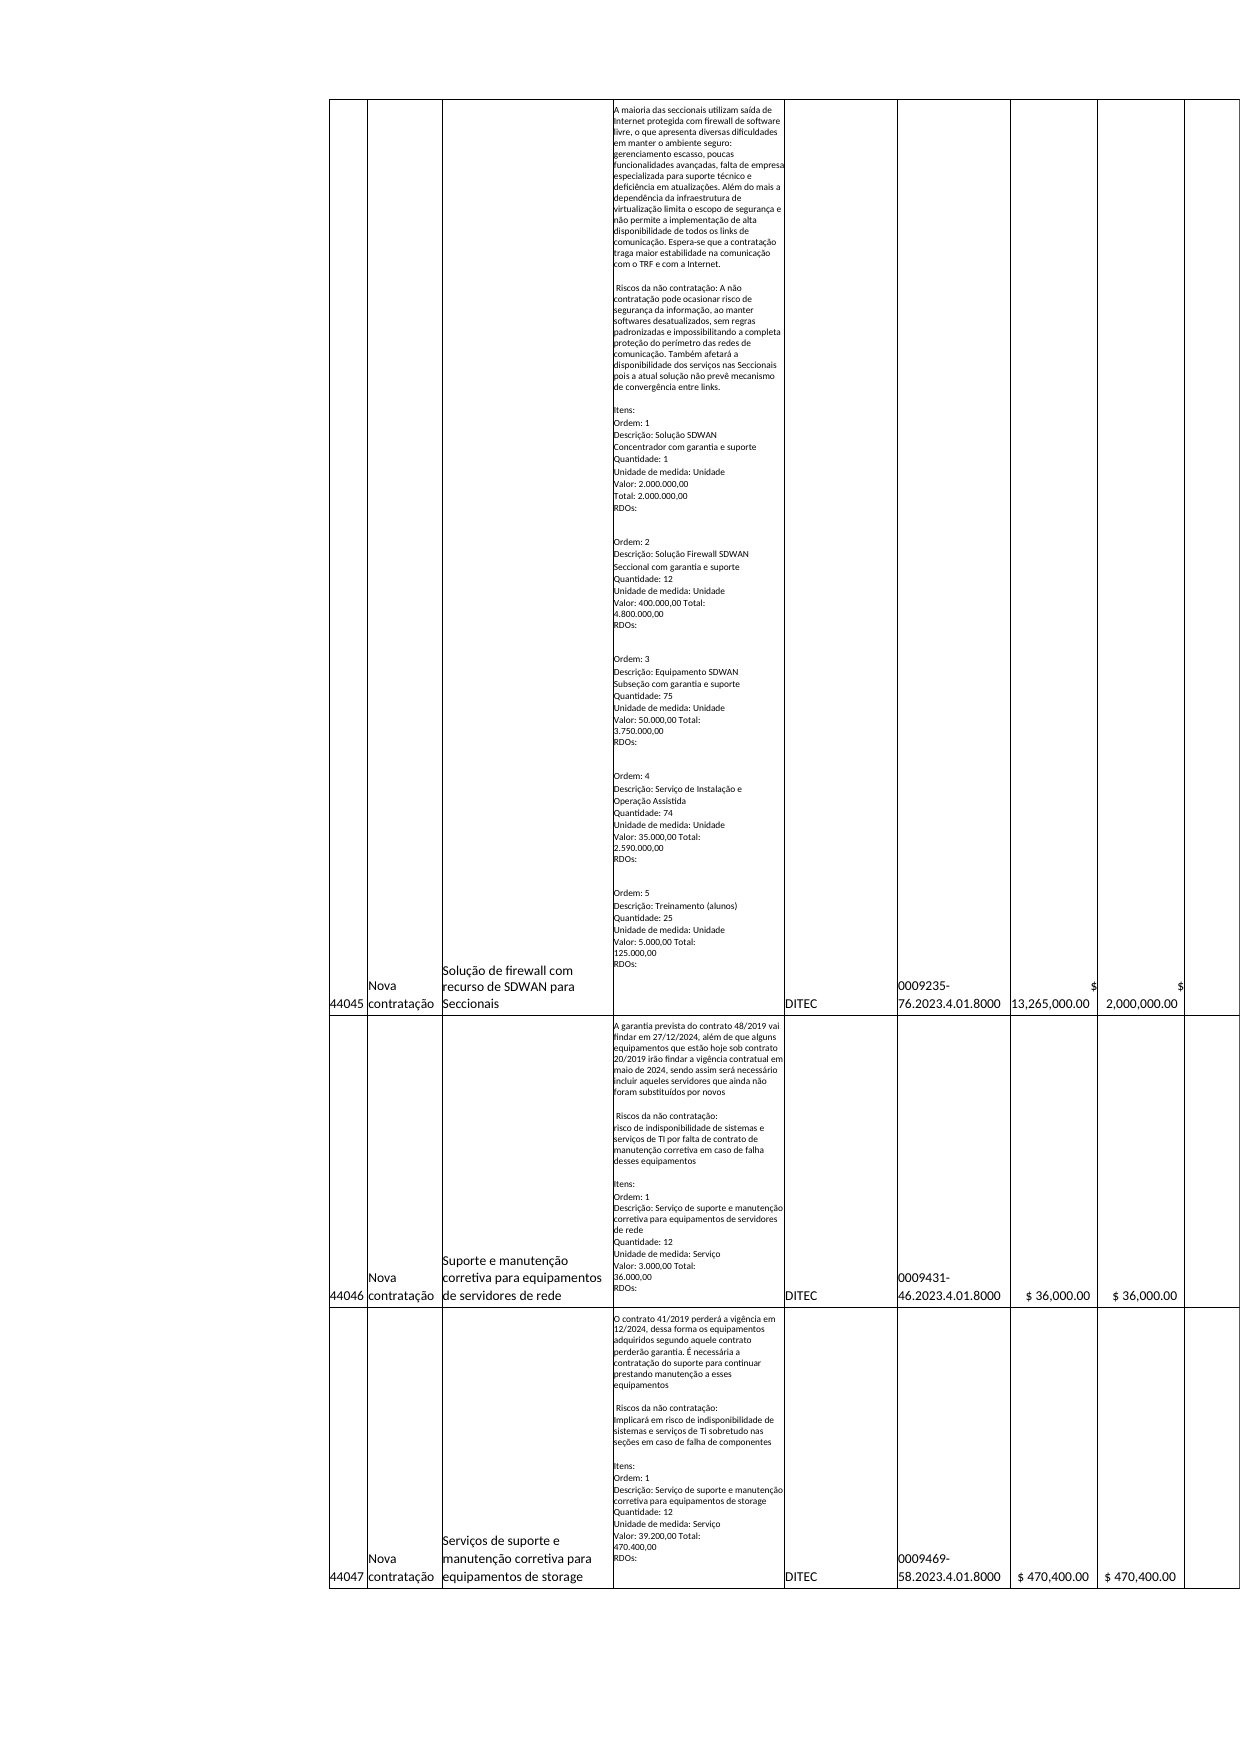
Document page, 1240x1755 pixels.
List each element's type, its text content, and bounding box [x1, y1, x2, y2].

table_cell 44046 [330, 1016, 367, 1307]
table_header $ 2,000,000.00 [1098, 100, 1184, 1015]
table_cell 44047 [330, 1308, 367, 1588]
table_header DITEC [785, 100, 897, 1015]
table_cell 0009431- 46.2023.4.01.8000 [898, 1016, 1010, 1307]
table_cell A garantia prevista do contrato 48/2019 vai findar em 27/12/2024, além de que alguns equipamentos que estão hoje sob contrato 20/2019 irão findar a vigência contratual em maio de 2024, sendo assim será necessário incluir aqueles servidores que ainda não foram substituídos por novos Riscos da não contratação: risco de indisponibilidade de sistemas e serviços de TI por falta de contrato de manutenção corretiva em caso de falha desses equipamentos Itens: Ordem: 1 Descrição: Serviço de suporte e manutenção corretiva para equipamentos de servidores de rede Quantidade: 12 Unidade de medida: Serviço Valor: 3.000,00 Total: 36.000,00 RDOs: [614, 1016, 784, 1307]
table_header 0009235- 76.2023.4.01.8000 [898, 100, 1010, 1015]
table_cell Suporte e manutenção corretiva para equipamentos de servidores de rede [443, 1016, 613, 1307]
table_cell DITEC [785, 1016, 897, 1307]
table_cell Nova contratação [368, 1016, 442, 1307]
table_header Dec-24 [1185, 100, 1239, 1015]
table_cell May-24 [1185, 1016, 1239, 1307]
table_cell $ 470,400.00 [1011, 1308, 1097, 1588]
table_cell $ 36,000.00 [1098, 1016, 1184, 1307]
table_cell DITEC [785, 1308, 897, 1588]
table_cell $ 36,000.00 [1011, 1016, 1097, 1307]
table_cell 0009469- 58.2023.4.01.8000 [898, 1308, 1010, 1588]
table_cell Nova contratação [368, 1308, 442, 1588]
table_cell Dec-24 [1185, 1308, 1239, 1588]
table_header A maioria das seccionais utilizam saída de Internet protegida com firewall de software livre, o que apresenta diversas dificuldades em manter o ambiente seguro: gerenciamento escasso, poucas funcionalidades avançadas, falta de empresa especializada para suporte técnico e deficiência em atualizações. Além do mais a dependência da infraestrutura de virtualização limita o escopo de segurança e não permite a implementação de alta disponibilidade de todos os links de comunicação. Espera-se que a contratação traga maior estabilidade na comunicação com o TRF e com a Internet. Riscos da não contratação: A não contratação pode ocasionar risco de segurança da informação, ao manter softwares desatualizados, sem regras padronizadas e impossibilitando a completa proteção do perímetro das redes de comunicação. Também afetará a disponibilidade dos serviços nas Seccionais pois a atual solução não prevê mecanismo de convergência entre links. Itens: Ordem: 1 Descrição: Solução SDWAN Concentrador com garantia e suporte Quantidade: 1 Unidade de medida: Unidade Valor: 2.000.000,00 Total: 2.000.000,00 RDOs: Ordem: 2 Descrição: Solução Firewall SDWAN Seccional com garantia e suporte Quantidade: 12 Unidade de medida: Unidade Valor: 400.000,00 Total: 4.800.000,00 RDOs: Ordem: 3 Descrição: Equipamento SDWAN Subseção com garantia e suporte Quantidade: 75 Unidade de medida: Unidade Valor: 50.000,00 Total: 3.750.000,00 RDOs: Ordem: 4 Descrição: Serviço de Instalação e Operação Assistida Quantidade: 74 Unidade de medida: Unidade Valor: 35.000,00 Total: 2.590.000,00 RDOs: Ordem: 5 Descrição: Treinamento (alunos) Quantidade: 25 Unidade de medida: Unidade Valor: 5.000,00 Total: 125.000,00 RDOs: [614, 100, 784, 1015]
table_header Nova contratação [368, 100, 442, 1015]
table_header 44045 [330, 100, 367, 1015]
table_header Solução de firewall com recurso de SDWAN para Seccionais [443, 100, 613, 1015]
table_cell $ 470,400.00 [1098, 1308, 1184, 1588]
table_cell O contrato 41/2019 perderá a vigência em 12/2024, dessa forma os equipamentos adquiridos segundo aquele contrato perderão garantia. É necessária a contratação do suporte para continuar prestando manutenção a esses equipamentos Riscos da não contratação: Implicará em risco de indisponibilidade de sistemas e serviços de Ti sobretudo nas seções em caso de falha de componentes Itens: Ordem: 1 Descrição: Serviço de suporte e manutenção corretiva para equipamentos de storage Quantidade: 12 Unidade de medida: Serviço Valor: 39.200,00 Total: 470.400,00 RDOs: [614, 1308, 784, 1588]
table_cell Serviços de suporte e manutenção corretiva para equipamentos de storage [443, 1308, 613, 1588]
table_header $ 13,265,000.00 [1011, 100, 1097, 1015]
